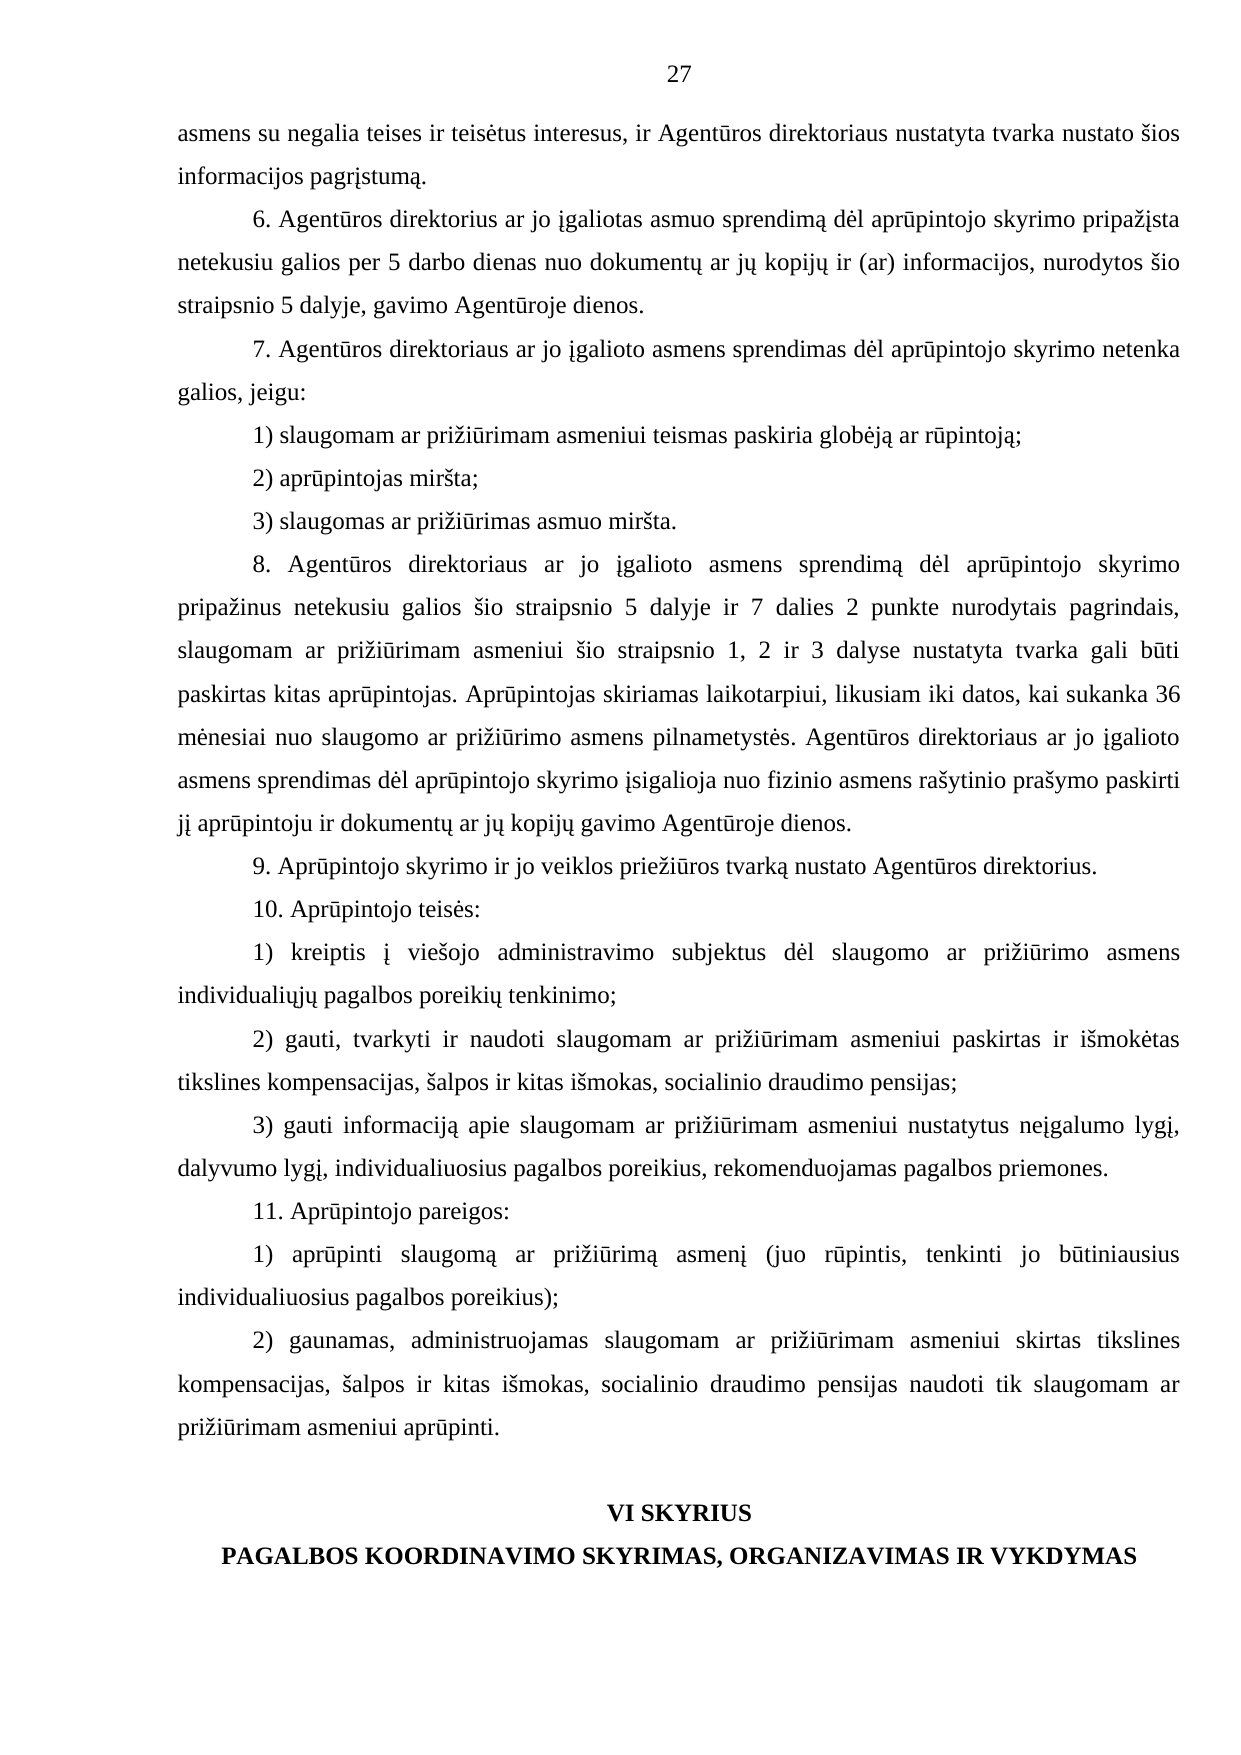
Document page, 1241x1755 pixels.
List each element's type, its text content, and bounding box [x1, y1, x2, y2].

text 7. Agentūros direktoriaus ar jo įgalioto asmens sprendimas dėl aprūpintojo skyrimo netenka galios, jeigu: [177, 334, 1181, 406]
text VI SKYRIUS [177, 1498, 1181, 1527]
text 3) gauti informaciją apie slaugomam ar prižiūrimam asmeniui nustatytus neįgalumo lygį, dalyvumo lygį, individualiuosius pagalbos poreikius, rekomenduojamas pagalbos priemones. [177, 1110, 1181, 1182]
text 2) gaunamas, administruojamas slaugomam ar prižiūrimam asmeniui skirtas tikslines kompensacijas, šalpos ir kitas išmokas, socialinio draudimo pensijas naudoti tik slaugomam ar prižiūrimam asmeniui aprūpinti. [177, 1326, 1181, 1441]
text 2) gauti, tvarkyti ir naudoti slaugomam ar prižiūrimam asmeniui paskirtas ir išmokėtas tikslines kompensacijas, šalpos ir kitas išmokas, socialinio draudimo pensijas; [177, 1024, 1181, 1096]
text 2) aprūpintojas miršta; [177, 463, 1181, 492]
text 1) slaugomam ar prižiūrimam asmeniui teismas paskiria globėją ar rūpintoją; [177, 420, 1181, 449]
text PAGALBOS KOORDINAVIMO SKYRIMAS, ORGANIZAVIMAS IR VYKDYMAS [177, 1541, 1181, 1570]
text 1) kreiptis į viešojo administravimo subjektus dėl slaugomo ar prižiūrimo asmens individualiųjų pagalbos poreikių tenkinimo; [177, 937, 1181, 1009]
text 1) aprūpinti slaugomą ar prižiūrimą asmenį (juo rūpintis, tenkinti jo būtiniausius individualiuosius pagalbos poreikius); [177, 1239, 1181, 1311]
text 6. Agentūros direktorius ar jo įgaliotas asmuo sprendimą dėl aprūpintojo skyrimo pripažįsta netekusiu galios per 5 darbo dienas nuo dokumentų ar jų kopijų ir (ar) informacijos, nurodytos šio straipsnio 5 dalyje, gavimo Agentūroje dienos. [177, 204, 1181, 319]
text 8. Agentūros direktoriaus ar jo įgalioto asmens sprendimą dėl aprūpintojo skyrimo pripažinus netekusiu galios šio straipsnio 5 dalyje ir 7 dalies 2 punkte nurodytais pagrindais, slaugomam ar prižiūrimam asmeniui šio straipsnio 1, 2 ir 3 dalyse nustatyta tvarka gali būti paskirtas kitas aprūpintojas. Aprūpintojas skiriamas laikotarpiui, likusiam iki datos, kai sukanka 36 mėnesiai nuo slaugomo ar prižiūrimo asmens pilnametystės. Agentūros direktoriaus ar jo įgalioto asmens sprendimas dėl aprūpintojo skyrimo įsigalioja nuo fizinio asmens rašytinio prašymo paskirti jį aprūpintoju ir dokumentų ar jų kopijų gavimo Agentūroje dienos. [177, 549, 1181, 837]
text asmens su negalia teises ir teisėtus interesus, ir Agentūros direktoriaus nustatyta tvarka nustato šios informacijos pagrįstumą. [177, 118, 1181, 190]
text 9. Aprūpintojo skyrimo ir jo veiklos priežiūros tvarką nustato Agentūros direktorius. [177, 851, 1181, 880]
text 11. Aprūpintojo pareigos: [177, 1196, 1181, 1225]
text 3) slaugomas ar prižiūrimas asmuo miršta. [177, 506, 1181, 535]
text 10. Aprūpintojo teisės: [177, 894, 1181, 923]
